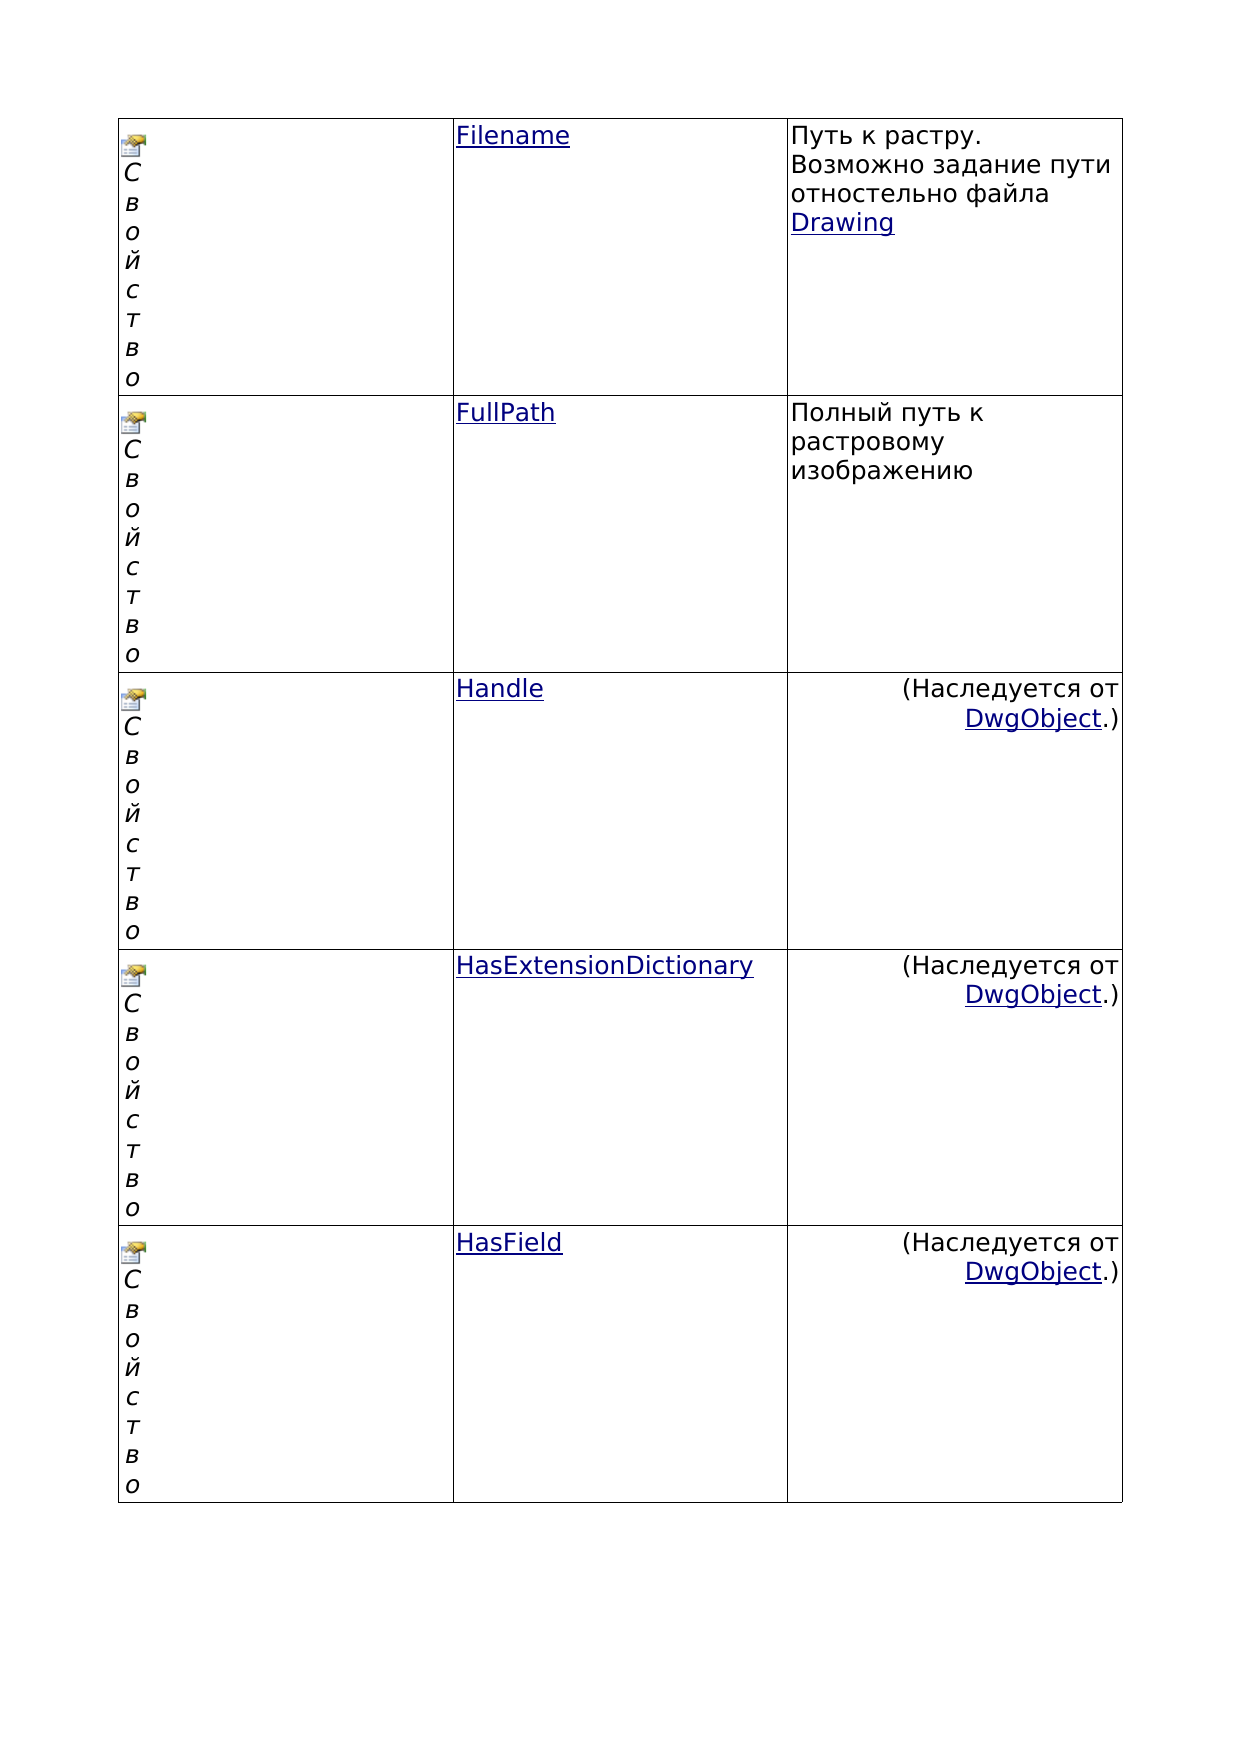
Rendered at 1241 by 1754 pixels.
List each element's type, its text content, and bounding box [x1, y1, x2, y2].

table_cell Filename [454, 119, 787, 395]
picture [121, 410, 147, 436]
table_cell [119, 396, 453, 672]
table_cell (Наследуется от DwgObject.) [788, 673, 1122, 948]
table_cell FullPath [454, 396, 787, 672]
picture [121, 687, 147, 713]
table_cell [119, 119, 453, 395]
table_cell Полный путь к растровому изображению [788, 396, 1122, 672]
table_cell Handle [454, 673, 787, 948]
picture [121, 133, 147, 159]
table_cell (Наследуется от DwgObject.) [788, 1226, 1122, 1502]
table_cell [119, 1226, 453, 1502]
picture [121, 1240, 147, 1266]
picture [121, 963, 147, 989]
table_cell (Наследуется от DwgObject.) [788, 950, 1122, 1225]
table_cell [119, 673, 453, 948]
table_cell [119, 950, 453, 1225]
table_cell HasExtensionDictionary [454, 950, 787, 1225]
table_cell Путь к растру. Возможно задание пути отностельно файла Drawing [788, 119, 1122, 395]
table_cell HasField [454, 1226, 787, 1502]
